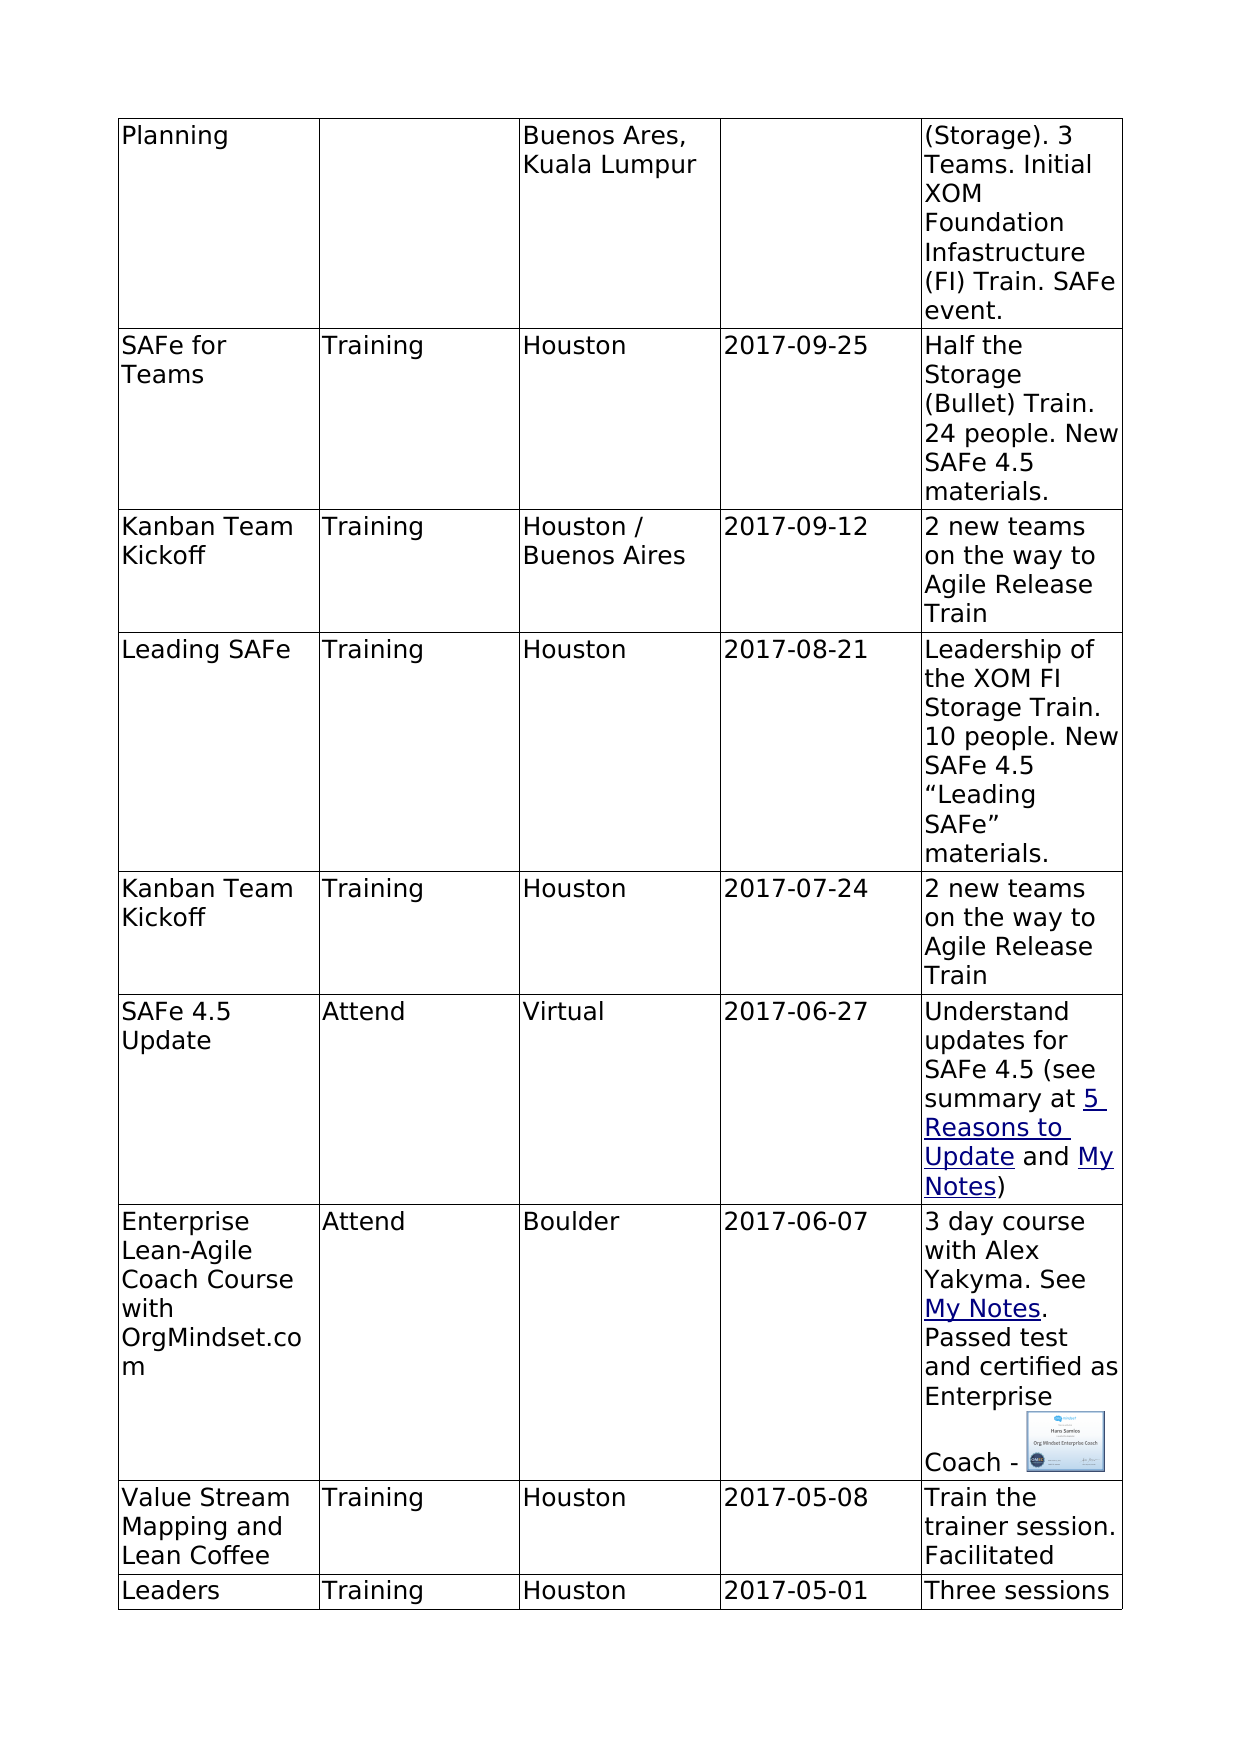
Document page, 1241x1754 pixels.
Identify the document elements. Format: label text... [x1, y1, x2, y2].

table_cell Half the Storage (Bullet) Train. 24 people. New SAFe 4.5 materials. [922, 329, 1122, 509]
table_cell 2 new teams on the way to Agile Release Train [922, 510, 1122, 632]
table_cell Training [320, 1481, 519, 1573]
table_cell Virtual [520, 995, 720, 1204]
table_cell Value Stream Mapping and Lean Coffee [119, 1481, 319, 1573]
table_cell Attend [320, 1205, 519, 1480]
table_cell Training [320, 633, 519, 871]
table_cell Enterprise Lean-Agile Coach Course with OrgMindset.com [119, 1205, 319, 1480]
table_cell [320, 119, 519, 328]
table_cell Buenos Ares, Kuala Lumpur [520, 119, 720, 328]
table_cell Houston [520, 1481, 720, 1573]
table_cell 2017-09-25 [721, 329, 921, 509]
table_cell 2017-08-21 [721, 633, 921, 871]
table_cell SAFe 4.5 Update [119, 995, 319, 1204]
table_cell Understand updates for SAFe 4.5 (see summary at 5 Reasons to Update and My Notes) [922, 995, 1122, 1204]
table_cell Houston [520, 329, 720, 509]
picture [1026, 1411, 1105, 1472]
table_cell Houston [520, 872, 720, 994]
table_cell Boulder [520, 1205, 720, 1480]
table_cell Planning [119, 119, 319, 328]
table_cell Leaders [119, 1575, 319, 1609]
table_cell 2017-07-24 [721, 872, 921, 994]
table_cell 2 new teams on the way to Agile Release Train [922, 872, 1122, 994]
table_cell Training [320, 329, 519, 509]
table_cell Houston [520, 1575, 720, 1609]
table_cell 2017-05-08 [721, 1481, 921, 1573]
table_cell 2017-06-07 [721, 1205, 921, 1480]
table_cell Houston [520, 633, 720, 871]
table_cell [721, 119, 921, 328]
table_cell Training [320, 1575, 519, 1609]
table_cell Kanban Team Kickoff [119, 872, 319, 994]
table_cell Houston / Buenos Aires [520, 510, 720, 632]
table_cell 2017-06-27 [721, 995, 921, 1204]
table_cell 2017-05-01 [721, 1575, 921, 1609]
table_cell 2017-09-12 [721, 510, 921, 632]
table_cell Train the trainer session. Facilitated [922, 1481, 1122, 1573]
table_cell 3 day course with Alex Yakyma. See My Notes. Passed test and certified as Enterprise Coach - [922, 1205, 1122, 1480]
table_cell Kanban Team Kickoff [119, 510, 319, 632]
table_cell Training [320, 872, 519, 994]
table_cell Leading SAFe [119, 633, 319, 871]
table_cell Training [320, 510, 519, 632]
table_cell (Storage). 3 Teams. Initial XOM Foundation Infastructure (FI) Train. SAFe event. [922, 119, 1122, 328]
table_cell SAFe for Teams [119, 329, 319, 509]
table_cell Leadership of the XOM FI Storage Train. 10 people. New SAFe 4.5 “Leading SAFe” materials. [922, 633, 1122, 871]
table_cell Attend [320, 995, 519, 1204]
table_cell Three sessions [922, 1575, 1122, 1609]
